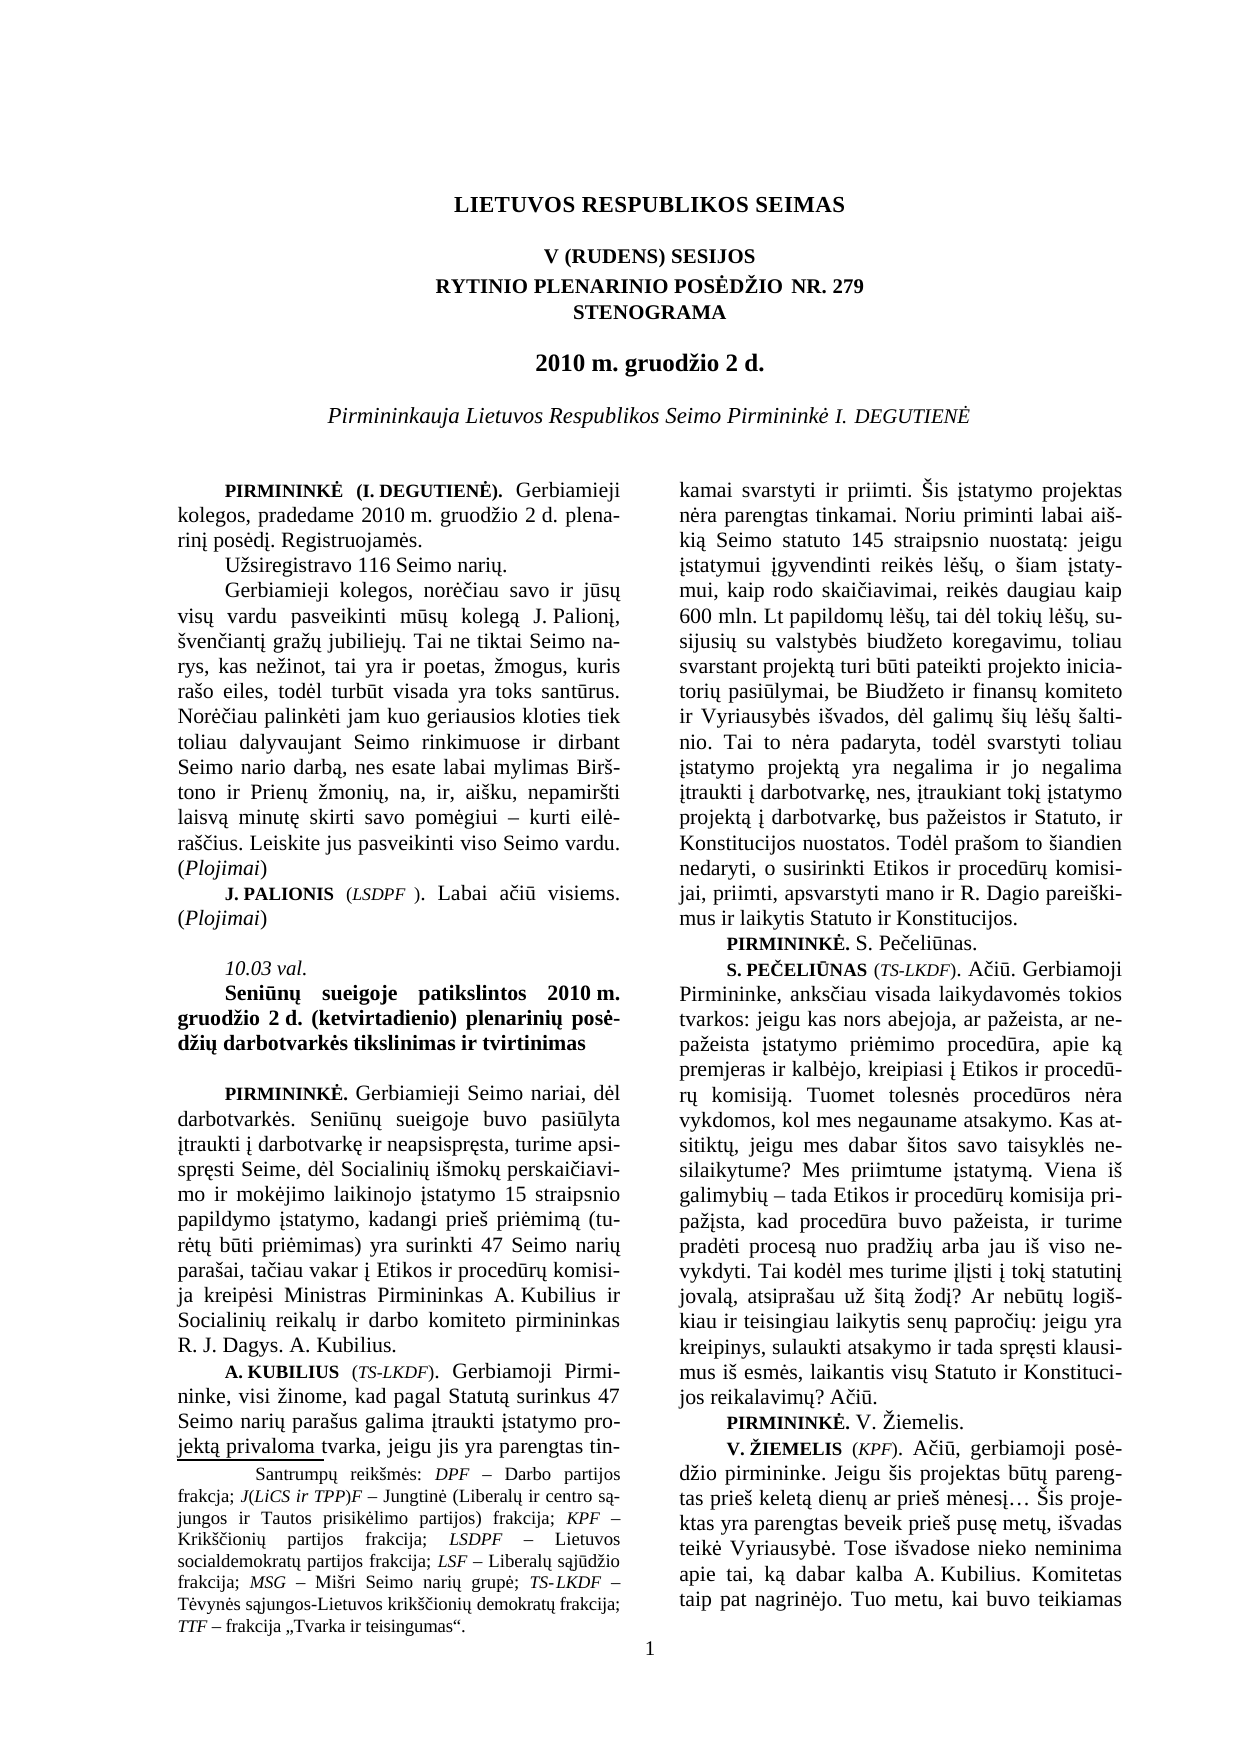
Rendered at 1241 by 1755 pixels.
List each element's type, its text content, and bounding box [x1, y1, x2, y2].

title RYTINIO plenarinio posėdžio NR. 279 [177, 268, 1122, 300]
text PIRMININKĖ. S. Pe­če­liū­nas. [679, 930, 1122, 956]
text A. KUBILIUS (TS-LKDF). Ger­bia­mo­ji Pir­mi­nin­ke, vi­si ži­no­me, kad pa­gal Sta­tu­tą su­rin­kus 47 Sei­mo na­rių pa­ra­šus ga­li­ma įtrauk­ti įsta­ty­mo pro­jek­tą pri­va­lo­ma tvar­ka, jei­gu jis yra pa­reng­tas tin­ [177, 1358, 620, 1458]
text 10.03 val. [224, 956, 620, 979]
text ka­mai svars­ty­ti ir pri­im­ti. Šis įsta­ty­mo pro­jek­tas nė­ra pa­reng­tas tin­ka­mai. No­riu pri­min­ti la­bai aiš­kią Sei­mo sta­tu­to 145 straips­nio nuo­sta­tą: jei­gu įsta­ty­mui įgy­ven­din­ti rei­kės lė­šų, o šiam įsta­ty­mui, kaip ro­do skai­čia­vi­mai, rei­kės dau­giau kaip 600 mln. Lt pa­pil­do­mų lė­šų, tai dėl to­kių lė­šų, su­si­ju­sių su vals­ty­bės biu­dže­to ko­re­ga­vi­mu, to­liau svars­tant pro­jek­tą tu­ri bū­ti pa­teik­ti pro­jek­to ini­cia­to­rių pa­siū­ly­mai, be Biu­dže­to ir fi­nan­sų ko­mi­te­to ir Vy­riau­sy­bės iš­va­dos, dėl ga­li­mų šių lė­šų šal­ti­nio. Tai to nė­ra pa­da­ry­ta, to­dėl svars­ty­ti to­liau įsta­ty­mo pro­jek­tą yra ne­ga­li­ma ir jo ne­ga­li­ma įtrau­k­ti į dar­bo­tvarkę, nes, įtrau­kiant to­kį įsta­ty­mo pro­jek­tą į dar­bo­tvarkę, bus pa­žeis­tos ir Sta­tu­to, ir Kon­sti­tu­ci­jos nuo­sta­tos. To­dėl pra­šom to šian­dien ne­da­ry­ti, o su­si­rink­ti Eti­kos ir pro­ce­dū­rų ko­mi­si­jai, pri­im­ti, ap­svars­ty­ti ma­no ir R. Da­gio pa­reiš­ki­mus ir lai­ky­tis Sta­tu­to ir Kon­sti­tu­ci­jos. [679, 477, 1122, 930]
text J. PALIONIS (LSDPF). La­bai ačiū vi­siems. (Plo­ji­mai) [177, 880, 620, 930]
text Santrumpų reikšmės: DPF – Darbo partij­os frakcja; J(LiCS ir TPP)F – Jung­ti­nė (Li­be­ra­lų ir cen­tro są­jun­gos ir Tautos prisikėlimo partijos) frakcija; KPF – Krikščionių partijos frakcija; LSDPF – Lietuvos socialdemokratų partijos frakcija; LSF – Liberalų sąjūdžio frakcija; MSG – Mišri Seimo narių grupė; TS‑LKDF – Tėvynės sąjungos-Lietuvos krikščionių demokratų frakcija; TTF – frakcija „Tvarka ir teisingumas“. [177, 1460, 620, 1636]
text PIRMININKĖ. Ger­bia­mie­ji Sei­mo na­riai, dėl dar­bo­tvarkės. Se­niū­nų su­ei­go­je bu­vo pa­siū­ly­ta įtrauk­ti į dar­bo­tvarkę ir neap­si­spręs­ta, tu­ri­me ap­si­spręs­ti Sei­me, dėl So­cia­li­nių iš­mo­kų per­skai­čia­vi­mo ir mo­kė­ji­mo lai­ki­no­jo įsta­ty­mo 15 straips­nio pa­pil­dy­mo įsta­ty­mo, ka­dan­gi prieš pri­ėmi­mą (tu­rė­tų bū­ti pri­ėmi­mas) yra su­rink­ti 47 Sei­mo na­rių pa­ra­šai, ta­čiau va­kar į Eti­kos ir pro­ce­dū­rų ko­mi­si­ja krei­pė­si Mi­nist­ras Pir­mi­nin­kas A. Ku­bi­lius ir So­cia­li­nių rei­ka­lų ir dar­bo ko­mi­te­to pir­mi­nin­kas R. J. Da­gys. A. Ku­bi­lius. [177, 1080, 620, 1358]
text Se­niū­nų su­ei­go­je pa­tiks­lin­tos 2010 m. gruo­džio 2 d. (ket­vir­ta­die­nio) ple­na­ri­nių po­sė­džių dar­bo­tvarkės tiks­li­ni­mas ir tvir­ti­ni­mas [177, 979, 620, 1055]
title V (RUDENS) SESIJOS [177, 243, 1122, 268]
text Pirmininkauja Lietuvos Respublikos Seimo Pirmininkė I. DEGUTIENĖ [177, 402, 1122, 428]
text Ger­bia­mie­ji ko­le­gos, no­rė­čiau sa­vo ir jū­sų vi­sų var­du pa­svei­kin­ti mū­sų ko­le­gą J. Pa­lio­nį, šven­čian­tį gra­žų ju­bi­lie­jų. Tai ne tik­tai Sei­mo na­rys, kas ne­ži­not, tai yra ir po­etas, žmo­gus, ku­ris ra­šo ei­les, to­dėl tur­būt vi­sa­da yra toks san­tū­rus. No­rė­čiau pa­lin­kė­ti jam kuo ge­riau­sios klo­ties tiek to­liau da­ly­vau­jant Sei­mo rin­ki­muo­se ir dir­bant Sei­mo na­rio dar­bą, nes esa­te la­bai my­li­mas Birš­to­no ir Prie­nų žmo­nių, na, ir, aiš­ku, ne­pa­mirš­ti lais­vą mi­nu­tę skir­ti sa­vo po­mė­giui – kur­ti ei­lė­raščius. Leis­ki­te jus pa­svei­kin­ti vi­so Sei­mo var­du. (Plo­ji­mai) [177, 577, 620, 880]
text 2010 m. gruodžio 2 d. [177, 348, 1122, 377]
text PIRMININKĖ (I. DEGUTIENĖ). Ger­bia­mie­ji ko­le­gos, pra­de­da­me 2010 m. gruo­džio 2 d. ple­na­ri­nį po­sė­dį. Re­gist­ruo­ja­mės. [177, 477, 620, 552]
text S. PEČELIŪNAS (TS-LKDF). Ačiū. Ger­bia­mo­ji Pir­mi­nin­ke, anks­čiau vi­sa­da lai­ky­da­vo­mės to­kios tvar­kos: jei­gu kas nors abe­jo­ja, ar pa­žeis­ta, ar ne­pa­žeis­ta įsta­ty­mo pri­ėmi­mo pro­ce­dū­ra, apie ką prem­je­ras ir kal­bė­jo, krei­pia­si į Eti­kos ir pro­ce­dū­rų ko­mi­si­ją. Tuo­met to­les­nės pro­ce­dū­ros nė­ra vyk­do­mos, kol mes ne­gau­na­me at­sa­ky­mo. Kas at­si­tik­tų, jei­gu mes da­bar ši­tos sa­vo tai­syk­lės ne­silai­ky­tu­me? Mes pri­im­tu­me įsta­ty­mą. Vie­na iš ga­li­my­bių – ta­da Eti­kos ir pro­ce­dū­rų ko­mi­si­ja pri­pa­žįs­ta, kad pro­ce­dū­ra bu­vo pa­žeis­ta, ir tu­ri­me pra­dė­ti pro­ce­są nuo pra­džių ar­ba jau iš vi­so ne­vyk­dy­ti. Tai ko­dėl mes tu­ri­me įlįs­ti į to­kį sta­tu­ti­nį jo­va­lą, at­si­pra­šau už ši­tą žo­dį? Ar ne­bū­tų lo­giš­kiau ir tei­sin­giau lai­ky­tis se­nų pa­pro­čių: jei­gu yra krei­pi­nys, su­lauk­ti at­sa­ky­mo ir ta­da spręs­ti klau­si­mus iš es­mės, lai­kan­tis vi­sų Sta­tu­to ir Kon­sti­tu­ci­jos rei­ka­la­vi­mų? Ačiū. [679, 956, 1122, 1409]
title LIETUVOS RESPUBLIKOS SEIMAS [177, 191, 1122, 217]
text Už­si­re­gist­ra­vo 116 Sei­mo na­rių. [177, 552, 620, 577]
text V. ŽIEMELIS (KPF). Ačiū, ger­bia­mo­ji po­sė­džio pir­mi­nin­ke. Jei­gu šis pro­jek­tas bū­tų pa­reng­tas prieš ke­le­tą die­nų ar prieš mė­ne­sį… Šis pro­je­k­tas yra pa­reng­tas be­veik prieš pu­sę me­tų, iš­va­das tei­kė Vy­riau­sy­bė. To­se iš­va­do­se nie­ko ne­mi­ni­ma apie tai, ką da­bar kal­ba A. Ku­bi­lius. Ko­mi­te­tas taip pat nag­ri­nė­jo. Tuo me­tu, kai bu­vo tei­kia­mas [679, 1434, 1122, 1611]
text PIRMININKĖ. V. Žie­me­lis. [679, 1409, 1122, 1434]
title STENOGRAMA [177, 300, 1122, 324]
